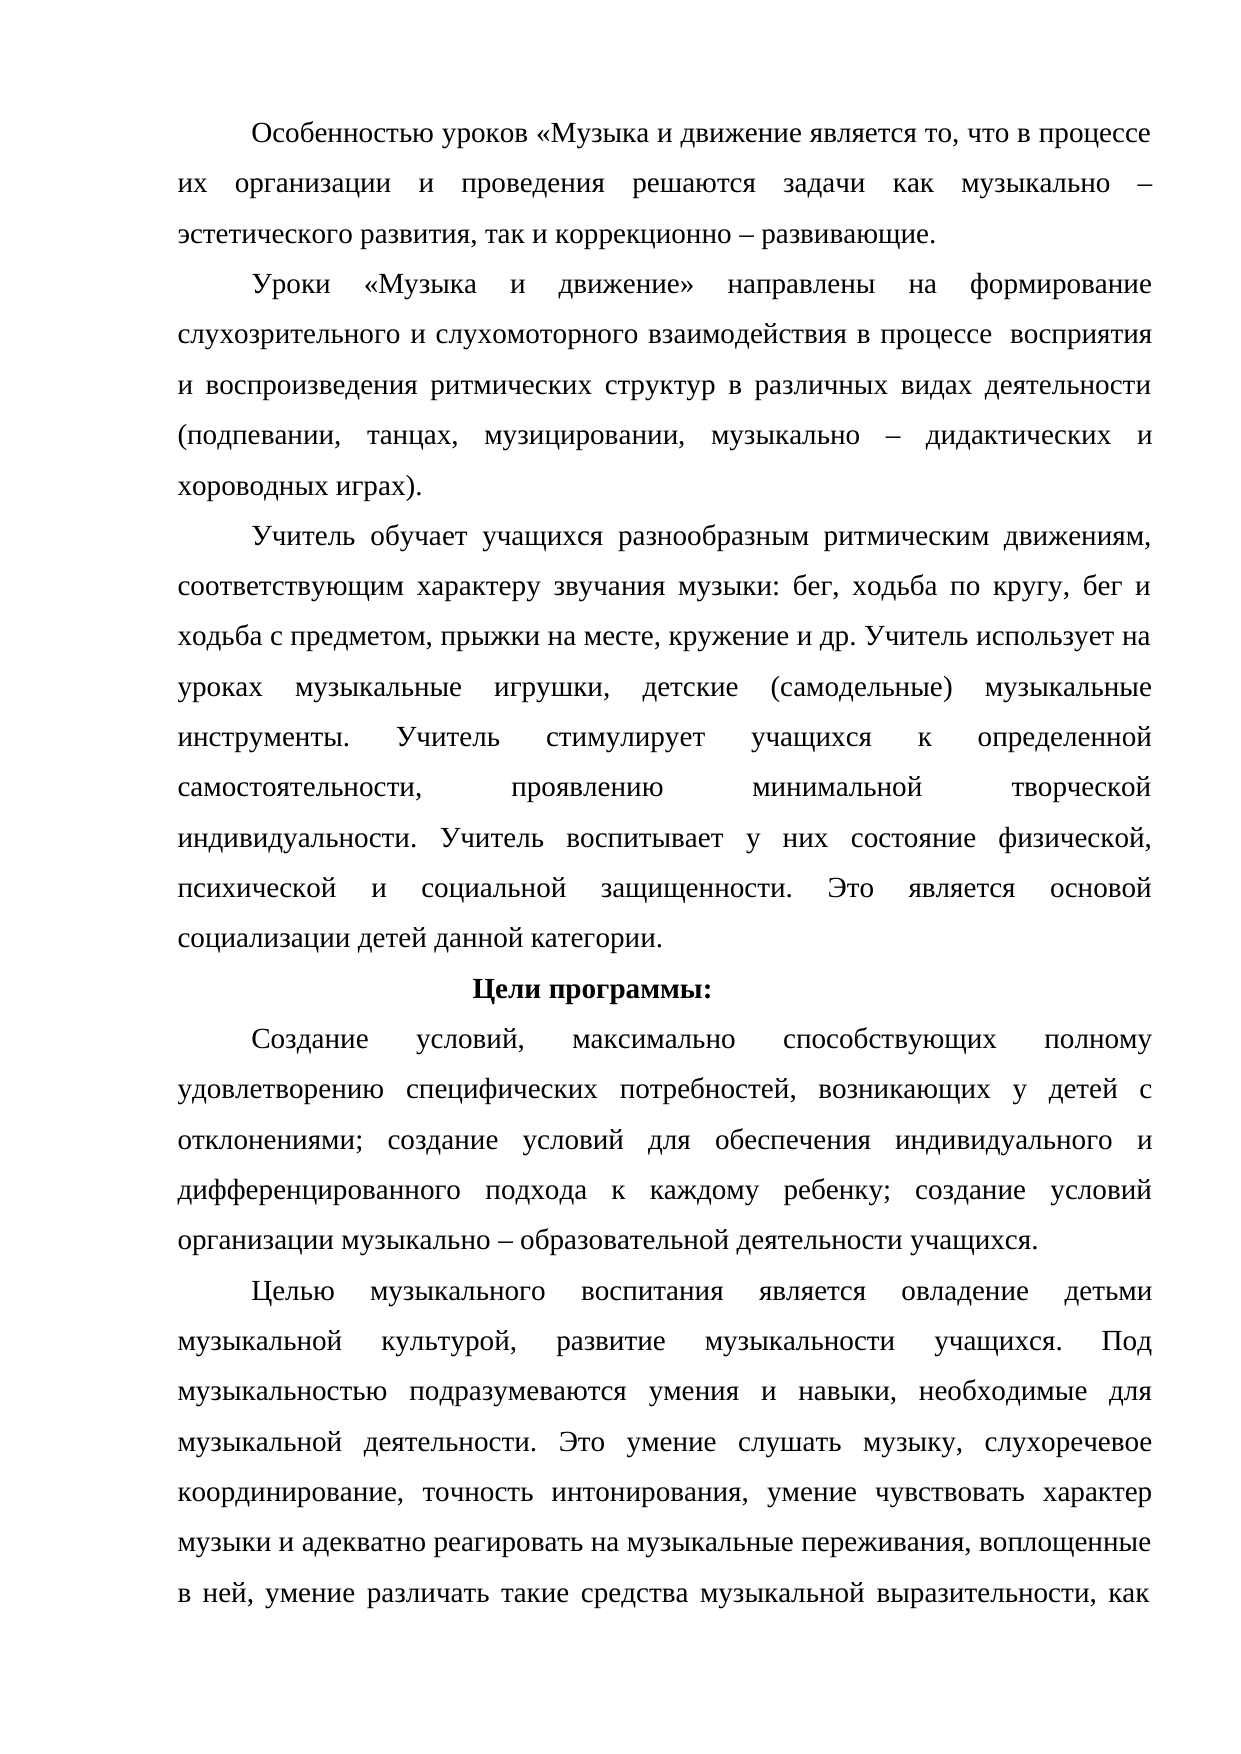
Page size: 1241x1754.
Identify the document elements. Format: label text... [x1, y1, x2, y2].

text Особенностью уроков «Музыка и движение является то, что в процессе их организации и проведения решаются задачи как музыкально – эстетического развития, так и коррекционно – развивающие. [177, 115, 1152, 249]
subtitle Цели программы: [472, 971, 1176, 1004]
text Целью музыкального воспитания является овладение детьми музыкальной культурой, развитие музыкальности учащихся. Под музыкальностью подразумеваются умения и навыки, необходимые для музыкальной деятельности. Это умение слушать музыку, слухоречевое координирование, точность интонирования, умение чувствовать характер музыки и адекватно реагировать на музыкальные переживания, воплощенные в ней, умение различать такие средства музыкальной выразительности, как [177, 1273, 1152, 1608]
text Создание условий, максимально способствующих полному удовлетворению специфических потребностей, возникающих у детей с отклонениями; создание условий для обеспечения индивидуального и дифференцированного подхода к каждому ребенку; создание условий организации музыкально – образовательной деятельности учащихся. [177, 1021, 1152, 1256]
text Учитель обучает учащихся разнообразным ритмическим движениям, соответствующим характеру звучания музыки: бег, ходьба по кругу, бег и ходьба с предметом, прыжки на месте, кружение и др. Учитель использует на уроках музыкальные игрушки, детские (самодельные) музыкальные инструменты. Учитель стимулирует учащихся к определенной самостоятельности, проявлению минимальной творческой индивидуальности. Учитель воспитывает у них состояние физической, психической и социальной защищенности. Это является основой социализации детей данной категории. [177, 518, 1152, 954]
text Уроки «Музыка и движение» направлены на формирование слухозрительного и слухомоторного взаимодействия в процессе восприятия и воспроизведения ритмических структур в различных видах деятельности (подпевании, танцах, музицировании, музыкально – дидактических и хороводных играх). [177, 266, 1152, 501]
